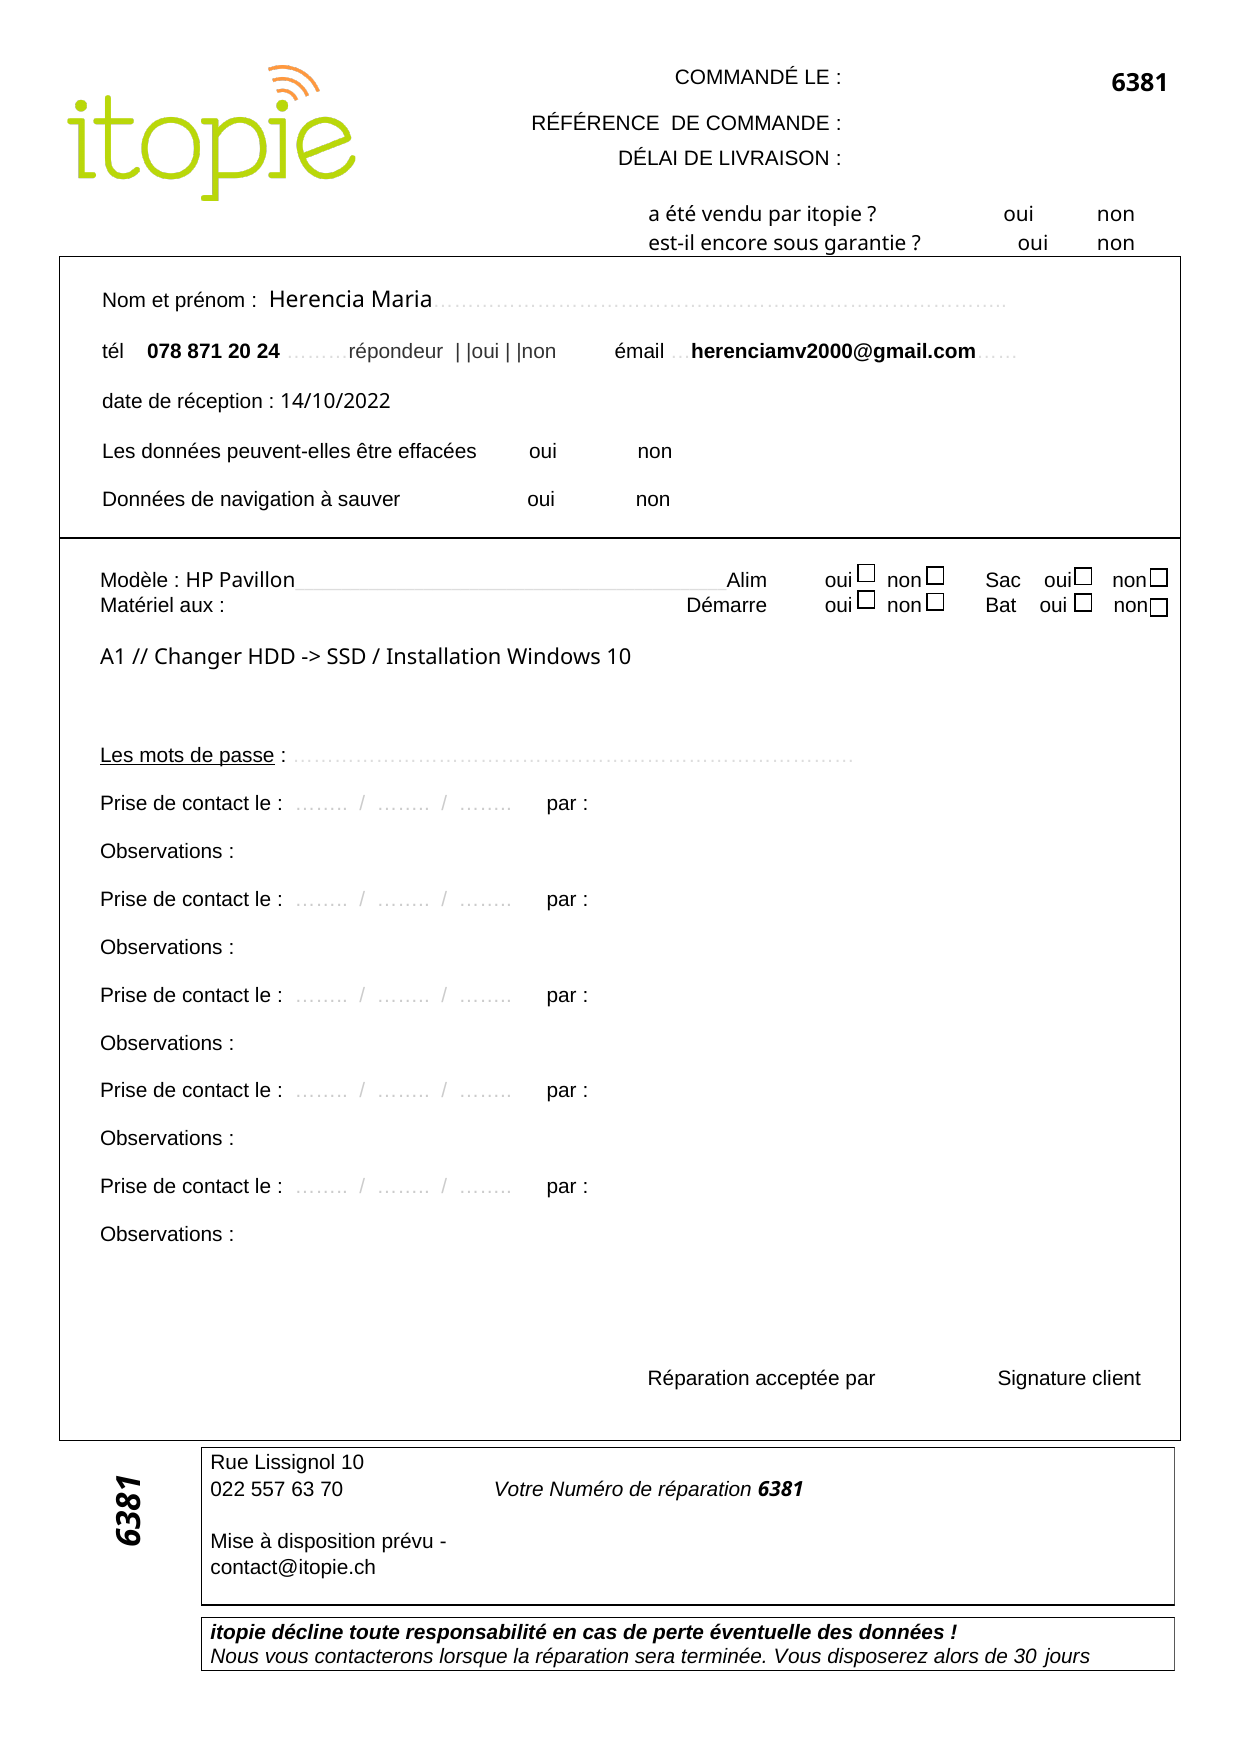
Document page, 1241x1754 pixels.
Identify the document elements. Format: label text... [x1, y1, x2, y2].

text Observations : [60, 1027, 1180, 1054]
text Observations : [60, 931, 1180, 958]
table_cell itopie décline toute responsabilité en cas de perte éventuelle des données ! Nous vous contacterons lorsque la réparation sera terminée. Vous disposerez alors de 30 jours [195, 1611, 1180, 1677]
text Prise de contact le : …….. / …….. / …….. par : [60, 1075, 1180, 1102]
table_cell DÉLAI DE LIVRAISON : [490, 140, 847, 175]
table_header 6381 [59, 1441, 195, 1677]
text Réparation acceptée par Signature client [60, 1363, 1180, 1390]
text Observations : [60, 1219, 1180, 1246]
text Prise de contact le : …….. / …….. / …….. par : [60, 788, 1180, 815]
text Les données peuvent-elles être effacées oui non [60, 436, 1180, 463]
text Prise de contact le : …….. / …….. / …….. par : [60, 883, 1180, 911]
text Matériel aux : Démarre oui non Bat oui non [60, 590, 1180, 617]
text Prise de contact le : …….. / …….. / …….. par : [60, 1171, 1180, 1198]
text A1 // Changer HDD -> SSD / Installation Windows 10 [60, 638, 1180, 671]
text tél 078 871 20 24 ………répondeur | |oui | |non émail …herenciamv2000@gmail.com…… [60, 335, 1180, 362]
table_header COMMANDÉ LE : [490, 59, 847, 104]
text Les mots de passe : ……………………………………………………………………… [60, 740, 1180, 767]
table_header Rue Lissignol 10 022 557 63 70 Votre Numéro de réparation 6381 Mise à disposition prévu - contact@itopie.ch [195, 1441, 1180, 1611]
text Données de navigation à sauver oui non [60, 484, 1180, 511]
table_cell RÉFÉRENCE DE COMMANDE : [490, 105, 847, 140]
table_cell [847, 140, 1180, 175]
text Modèle : HP Pavillon Alim oui non Sac oui non [948, 562, 1180, 590]
text a été vendu par itopie ? oui non [59, 199, 1181, 228]
text est-il encore sous garantie ? oui non [59, 228, 1181, 256]
text Observations : [60, 836, 1180, 863]
picture [67, 65, 356, 201]
text Observations : [60, 1123, 1180, 1150]
text Prise de contact le : …….. / …….. / …….. par : [60, 979, 1180, 1006]
table_header 6381 [847, 59, 1180, 104]
text date de réception : 14/10/2022 [60, 383, 1180, 415]
text Modèle : HP Pavillon Alim oui non Sac oui non [60, 562, 856, 590]
text Modèle : HP Pavillon Alim oui non Sac oui non [879, 562, 925, 590]
text Nom et prénom : Herencia Maria……………………………………………………………………….. [60, 280, 1180, 314]
table_cell [847, 105, 1180, 140]
